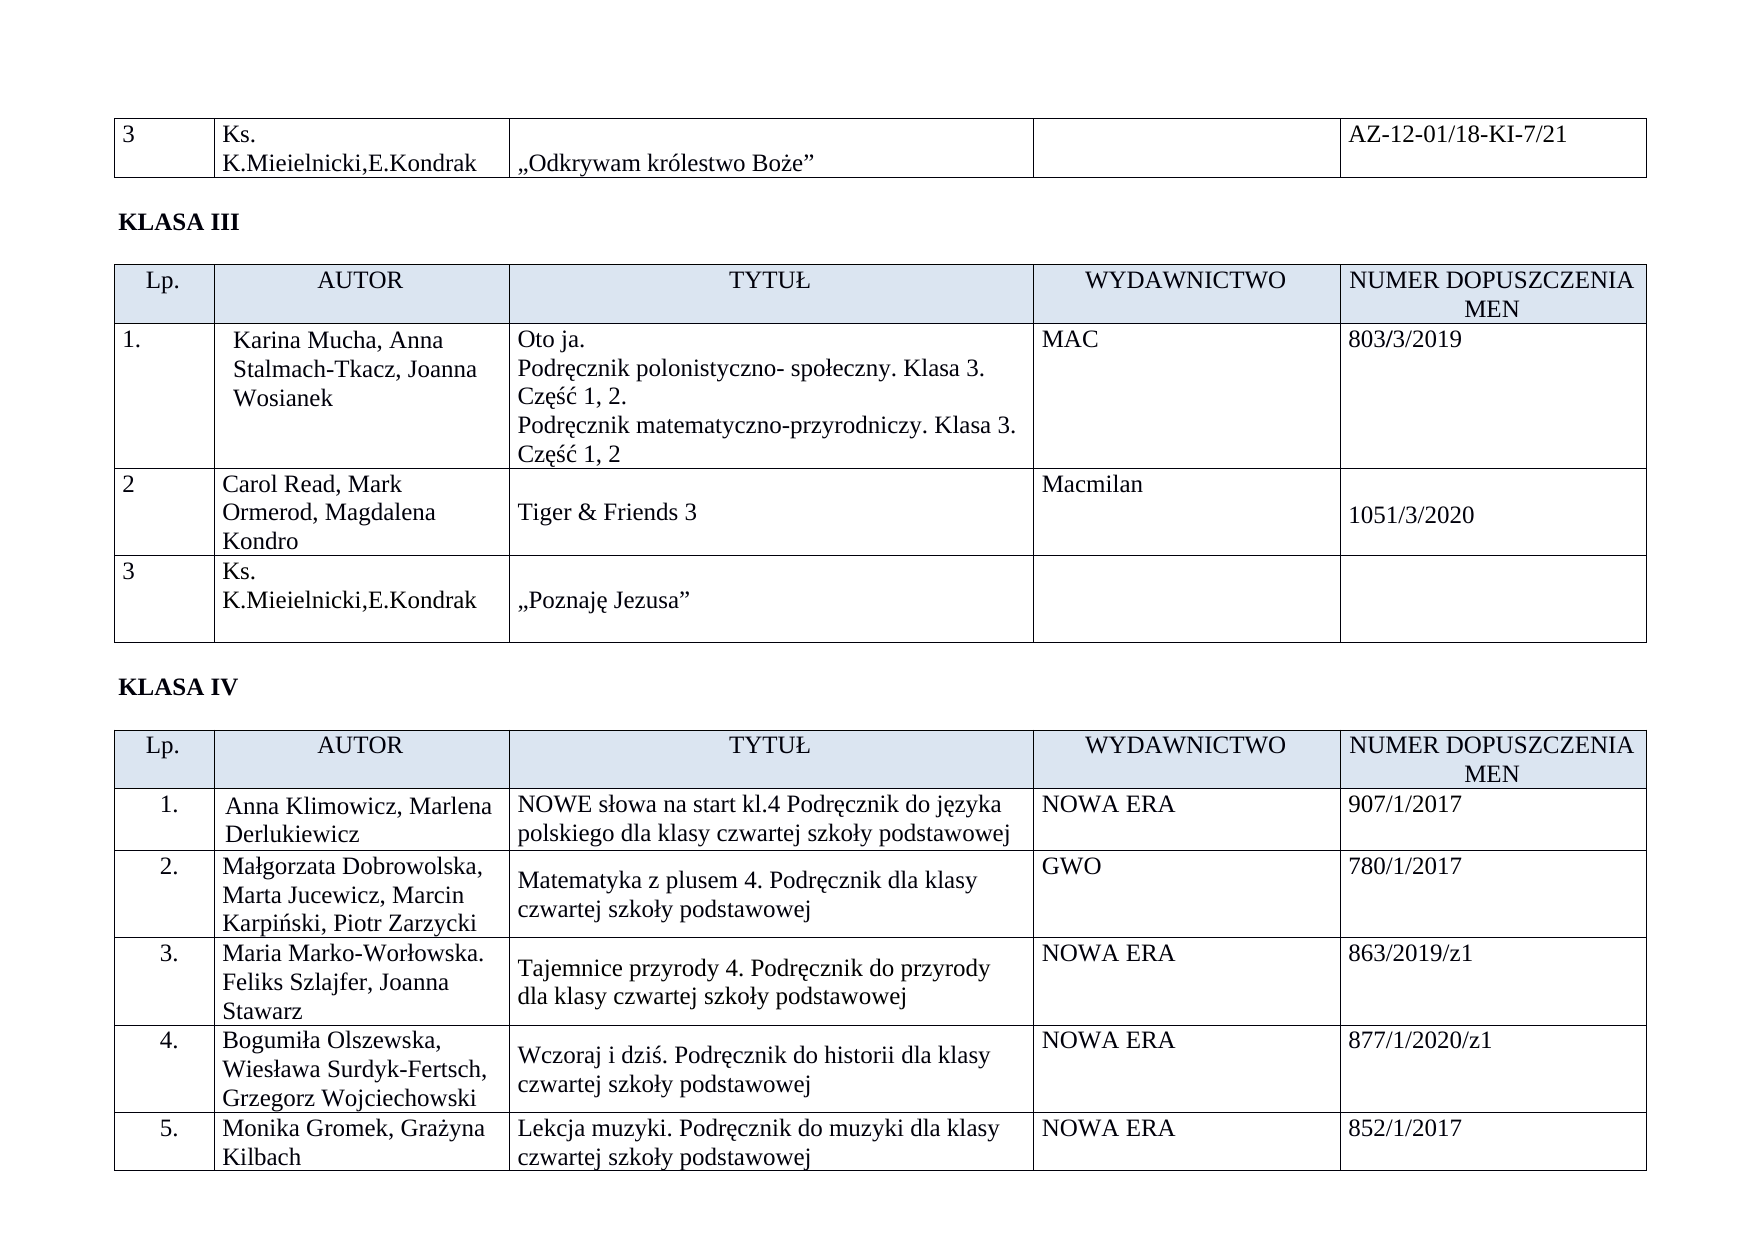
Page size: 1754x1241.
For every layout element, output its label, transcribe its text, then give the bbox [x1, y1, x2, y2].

table_cell [215, 324, 509, 468]
table_cell Oto ja. Podręcznik polonistyczno- społeczny. Klasa 3. Część 1, 2. Podręcznik matematyczno-przyrodniczy. Klasa 3. Część 1, 2 [510, 324, 1033, 468]
table_cell 907/1/2017 [1341, 789, 1646, 850]
table_cell Monika Gromek, Grażyna Kilbach [215, 1113, 509, 1170]
table_cell MAC [1034, 324, 1340, 468]
table_header Karina Mucha, Anna Stalmach-Tkacz, Joanna Wosianek [231, 324, 497, 413]
table_cell „Poznaję Jezusa” [510, 556, 1033, 642]
table_header Anna Klimowicz, Marlena Derlukiewicz [223, 789, 497, 850]
table_cell Ks. K.Mieielnicki,E.Kondrak [215, 556, 509, 642]
table_cell 3 [115, 556, 214, 642]
text KLASA III [118, 207, 1636, 236]
table_header AUTOR [215, 265, 509, 323]
table_cell NOWA ERA [1034, 938, 1340, 1024]
text KLASA IV [118, 672, 1636, 701]
table_cell Wczoraj i dziś. Podręcznik do historii dla klasy czwartej szkoły podstawowej [510, 1026, 1033, 1112]
table_cell NOWA ERA [1034, 1026, 1340, 1112]
table_cell Lekcja muzyki. Podręcznik do muzyki dla klasy czwartej szkoły podstawowej [510, 1113, 1033, 1170]
table_cell 1. [115, 324, 214, 468]
table_cell Macmilan [1034, 469, 1340, 555]
table_cell [115, 1113, 214, 1170]
table_cell 2 [115, 469, 214, 555]
table_cell Tiger & Friends 3 [510, 469, 1033, 555]
table_cell [115, 1026, 214, 1112]
table_cell [115, 851, 214, 937]
table_header [223, 324, 231, 413]
table_header TYTUŁ [510, 731, 1033, 788]
table_cell [215, 789, 223, 850]
table_cell NOWA ERA [1034, 789, 1340, 850]
table_header WYDAWNICTWO [1034, 731, 1340, 788]
table_cell [1341, 556, 1646, 642]
table_cell 877/1/2020/z1 [1341, 1026, 1646, 1112]
table_header NUMER DOPUSZCZENIA MEN [1341, 265, 1646, 323]
table_cell [497, 789, 509, 850]
table_cell Ks. K.Mieielnicki,E.Kondrak [215, 119, 509, 177]
table_cell 3 [115, 119, 214, 177]
table_cell NOWE słowa na start kl.4 Podręcznik do języka polskiego dla klasy czwartej szkoły podstawowej [510, 789, 1033, 850]
table_cell [1034, 119, 1340, 177]
table_cell AZ-12-01/18-KI-7/21 [1341, 119, 1646, 177]
table_cell 780/1/2017 [1341, 851, 1646, 937]
table_cell [1034, 556, 1340, 642]
table_cell 863/2019/z1 [1341, 938, 1646, 1024]
table_cell Matematyka z plusem 4. Podręcznik dla klasy czwartej szkoły podstawowej [510, 851, 1033, 937]
table_cell 803/3/2019 [1341, 324, 1646, 468]
table_header Lp. [115, 731, 214, 788]
table_cell NOWA ERA [1034, 1113, 1340, 1170]
table_header Lp. [115, 265, 214, 323]
table_cell 1051/3/2020 [1341, 469, 1646, 555]
table_header NUMER DOPUSZCZENIA MEN [1341, 731, 1646, 788]
table_cell Tajemnice przyrody 4. Podręcznik do przyrody dla klasy czwartej szkoły podstawowej [510, 938, 1033, 1024]
table_header AUTOR [215, 731, 509, 788]
table_cell Bogumiła Olszewska, Wiesława Surdyk-Fertsch, Grzegorz Wojciechowski [215, 1026, 509, 1112]
table_header [1350, 469, 1362, 501]
table_header TYTUŁ [510, 265, 1033, 323]
table_cell [115, 789, 214, 850]
table_cell Maria Marko-Worłowska. Feliks Szlajfer, Joanna Stawarz [215, 938, 509, 1024]
table_header WYDAWNICTWO [1034, 265, 1340, 323]
table_cell 852/1/2017 [1341, 1113, 1646, 1170]
table_cell GWO [1034, 851, 1340, 937]
table_cell „Odkrywam królestwo Boże” [510, 119, 1033, 177]
table_header [1362, 469, 1373, 501]
table_cell Małgorzata Dobrowolska, Marta Jucewicz, Marcin Karpiński, Piotr Zarzycki [215, 851, 509, 937]
table_cell Carol Read, Mark Ormerod, Magdalena Kondro [215, 469, 509, 555]
table_cell [115, 938, 214, 1024]
